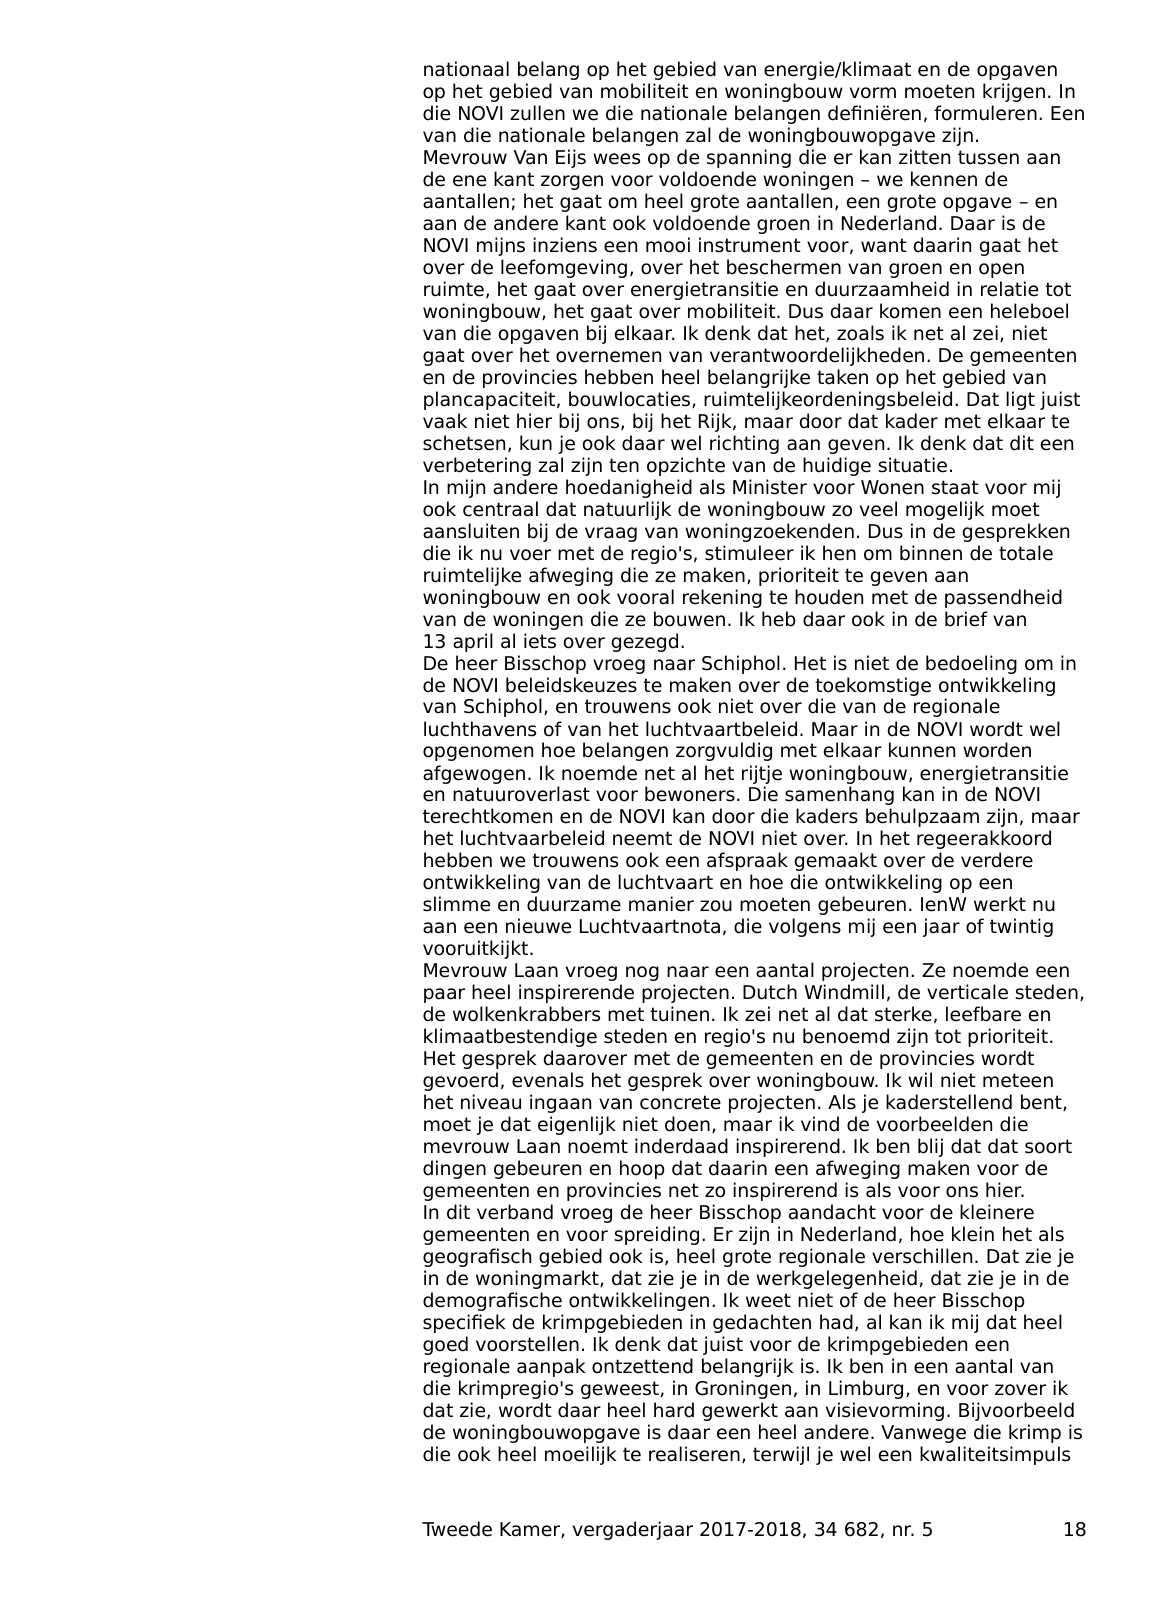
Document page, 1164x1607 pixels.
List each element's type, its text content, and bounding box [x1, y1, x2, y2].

text nationaal belang op het gebied van energie/klimaat en de opgaven op het gebied van mobiliteit en woningbouw vorm moeten krijgen. In die NOVI zullen we die nationale belangen definiëren, formuleren. Een van die nationale belangen zal de woningbouwopgave zijn. [422, 59, 1087, 147]
text De heer Bisschop vroeg naar Schiphol. Het is niet de bedoeling om in de NOVI beleidskeuzes te maken over de toekomstige ontwikkeling van Schiphol, en trouwens ook niet over die van de regionale luchthavens of van het luchtvaartbeleid. Maar in de NOVI wordt wel opgenomen hoe belangen zorgvuldig met elkaar kunnen worden afgewogen. Ik noemde net al het rijtje woningbouw, energietransitie en natuuroverlast voor bewoners. Die samenhang kan in de NOVI terechtkomen en de NOVI kan door die kaders behulpzaam zijn, maar het luchtvaarbeleid neemt de NOVI niet over. In het regeerakkoord hebben we trouwens ook een afspraak gemaakt over de verdere ontwikkeling van de luchtvaart en hoe die ontwikkeling op een slimme en duurzame manier zou moeten gebeuren. IenW werkt nu aan een nieuwe Luchtvaartnota, die volgens mij een jaar of twintig vooruitkijkt. [422, 652, 1087, 960]
text In mijn andere hoedanigheid als Minister voor Wonen staat voor mij ook centraal dat natuurlijk de woningbouw zo veel mogelijk moet aansluiten bij de vraag van woningzoekenden. Dus in de gesprekken die ik nu voer met de regio's, stimuleer ik hen om binnen de totale ruimtelijke afweging die ze maken, prioriteit te geven aan woningbouw en ook vooral rekening te houden met de passendheid van de woningen die ze bouwen. Ik heb daar ook in de brief van 13 april al iets over gezegd. [422, 477, 1087, 652]
text Mevrouw Van Eijs wees op de spanning die er kan zitten tussen aan de ene kant zorgen voor voldoende woningen – we kennen de aantallen; het gaat om heel grote aantallen, een grote opgave – en aan de andere kant ook voldoende groen in Nederland. Daar is de NOVI mijns inziens een mooi instrument voor, want daarin gaat het over de leefomgeving, over het beschermen van groen en open ruimte, het gaat over energietransitie en duurzaamheid in relatie tot woningbouw, het gaat over mobiliteit. Dus daar komen een heleboel van die opgaven bij elkaar. Ik denk dat het, zoals ik net al zei, niet gaat over het overnemen van verantwoordelijkheden. De gemeenten en de provincies hebben heel belangrijke taken op het gebied van plancapaciteit, bouwlocaties, ruimtelijkeordeningsbeleid. Dat ligt juist vaak niet hier bij ons, bij het Rijk, maar door dat kader met elkaar te schetsen, kun je ook daar wel richting aan geven. Ik denk dat dit een verbetering zal zijn ten opzichte van de huidige situatie. [422, 147, 1087, 477]
text In dit verband vroeg de heer Bisschop aandacht voor de kleinere gemeenten en voor spreiding. Er zijn in Nederland, hoe klein het als geografisch gebied ook is, heel grote regionale verschillen. Dat zie je in de woningmarkt, dat zie je in de werkgelegenheid, dat zie je in de demografische ontwikkelingen. Ik weet niet of de heer Bisschop specifiek de krimpgebieden in gedachten had, al kan ik mij dat heel goed voorstellen. Ik denk dat juist voor de krimpgebieden een regionale aanpak ontzettend belangrijk is. Ik ben in een aantal van die krimpregio's geweest, in Groningen, in Limburg, en voor zover ik dat zie, wordt daar heel hard gewerkt aan visievorming. Bijvoorbeeld de woningbouwopgave is daar een heel andere. Vanwege die krimp is die ook heel moeilijk te realiseren, terwijl je wel een kwaliteitsimpuls [422, 1202, 1087, 1466]
text Mevrouw Laan vroeg nog naar een aantal projecten. Ze noemde een paar heel inspirerende projecten. Dutch Windmill, de verticale steden, de wolkenkrabbers met tuinen. Ik zei net al dat sterke, leefbare en klimaatbestendige steden en regio's nu benoemd zijn tot prioriteit. Het gesprek daarover met de gemeenten en de provincies wordt gevoerd, evenals het gesprek over woningbouw. Ik wil niet meteen het niveau ingaan van concrete projecten. Als je kaderstellend bent, moet je dat eigenlijk niet doen, maar ik vind de voorbeelden die mevrouw Laan noemt inderdaad inspirerend. Ik ben blij dat dat soort dingen gebeuren en hoop dat daarin een afweging maken voor de gemeenten en provincies net zo inspirerend is als voor ons hier. [422, 960, 1087, 1202]
